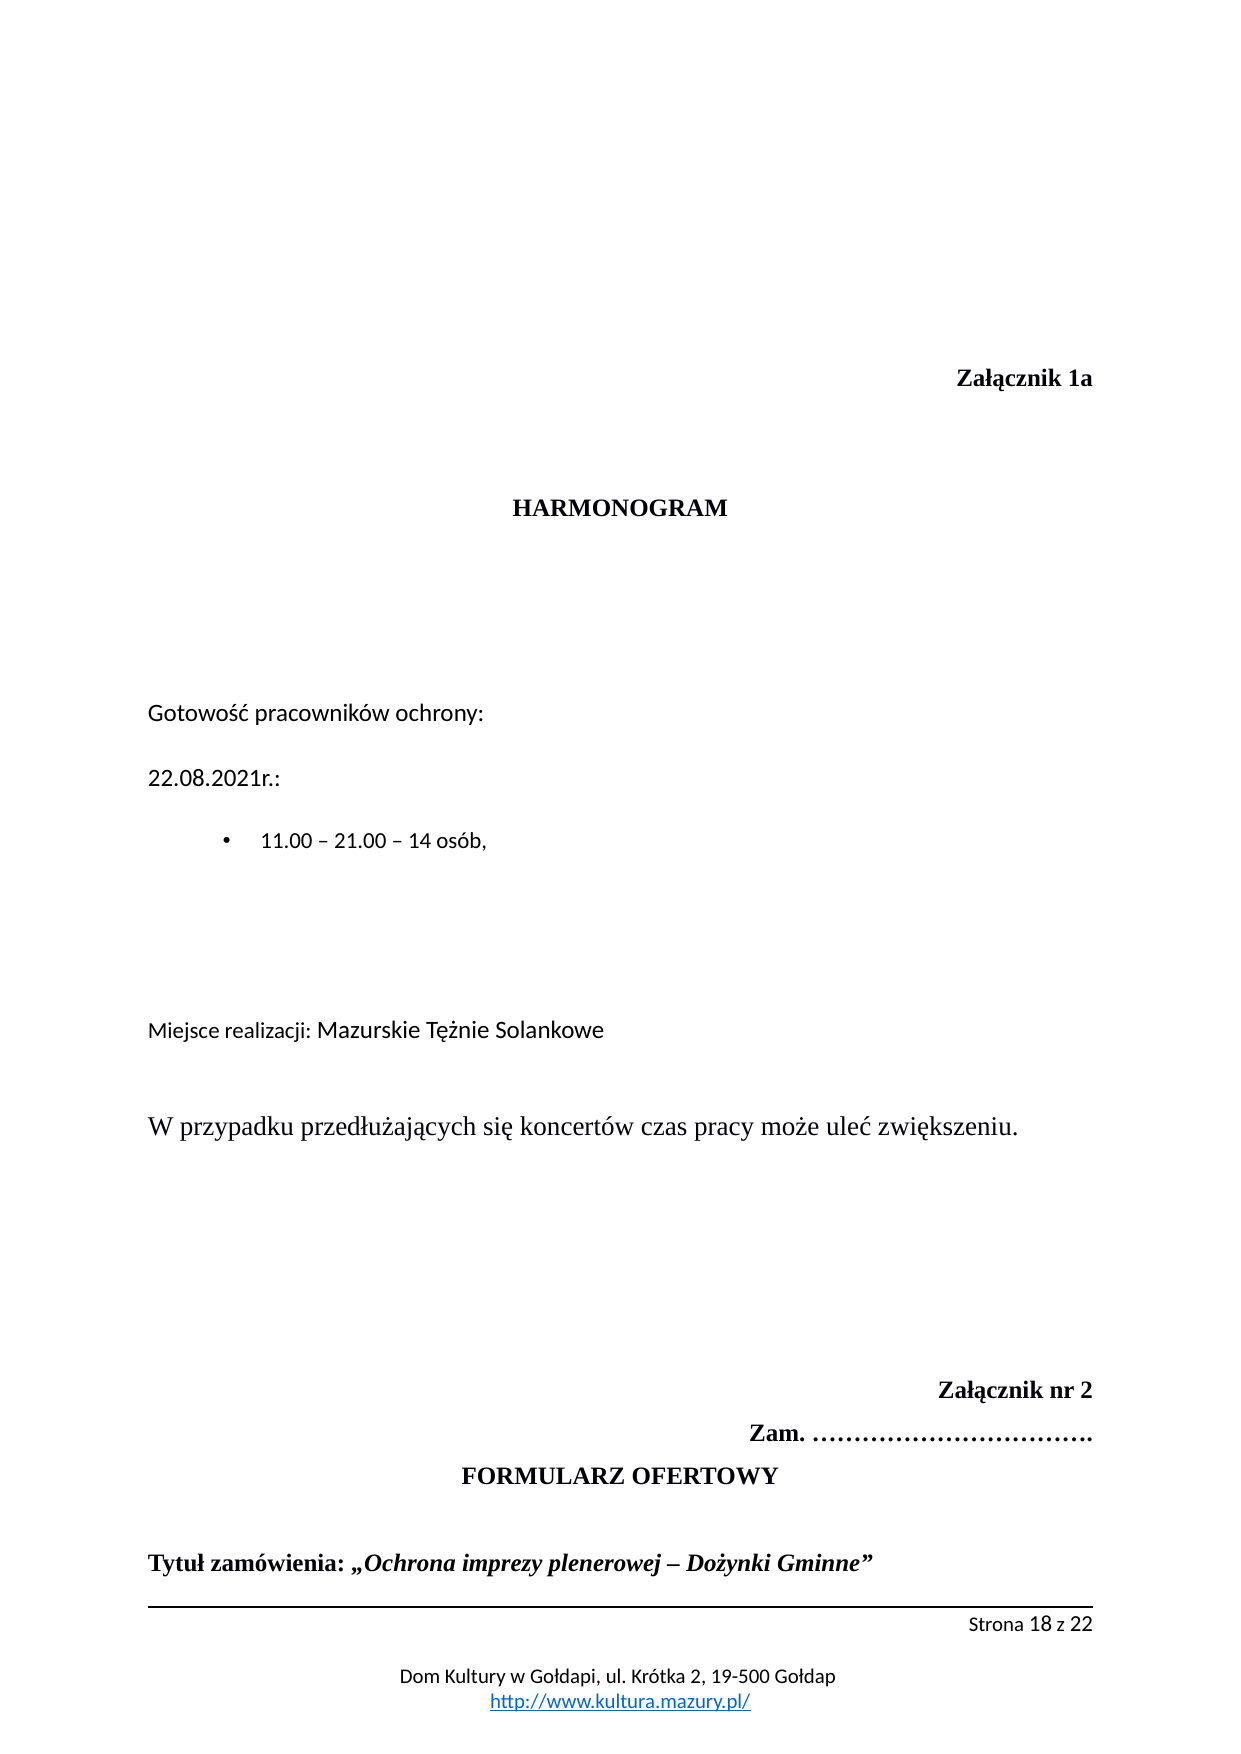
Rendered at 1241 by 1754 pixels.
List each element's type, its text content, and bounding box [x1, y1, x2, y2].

text Tytuł zamówienia: „Ochrona imprezy plenerowej – Dożynki Gminne” [148, 1548, 1093, 1576]
text 22.08.2021r.: [148, 762, 1093, 792]
text Załącznik nr 2 [148, 1375, 1093, 1404]
list 11.00 – 21.00 – 14 osób, [223, 827, 1093, 854]
text W przypadku przedłużających się koncertów czas pracy może uleć zwiększeniu. [148, 1110, 1093, 1141]
text Gotowość pracowników ochrony: [148, 665, 1093, 728]
text FORMULARZ OFERTOWY [148, 1461, 1093, 1490]
text HARMONOGRAM [148, 493, 1093, 521]
text Załącznik 1a [148, 363, 1093, 392]
text Zam. ……………………………. [148, 1418, 1093, 1447]
text Miejsce realizacji: Mazurskie Tężnie Solankowe [148, 1014, 1093, 1045]
